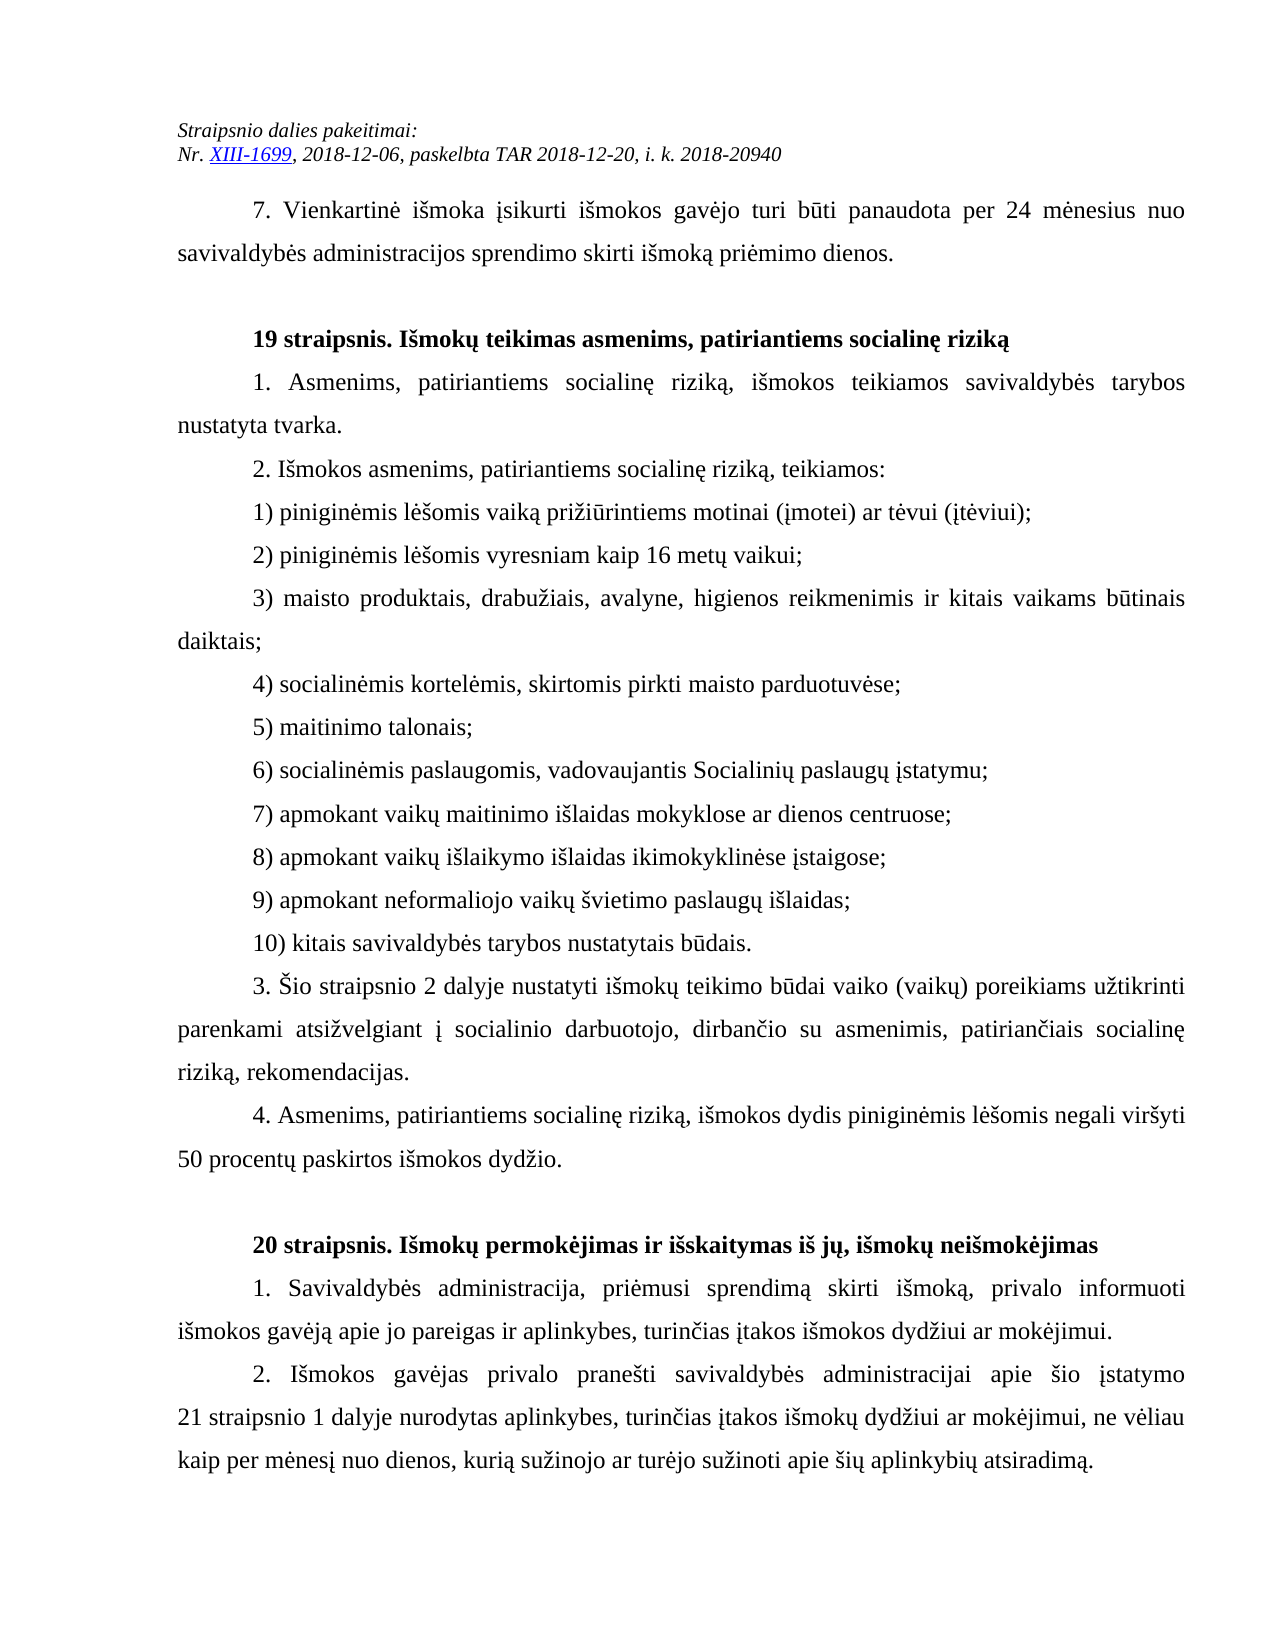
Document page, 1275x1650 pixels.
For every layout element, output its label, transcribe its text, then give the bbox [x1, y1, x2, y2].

text 5) maitinimo talonais; [177, 712, 1186, 741]
text Straipsnio dalies pakeitimai: [177, 118, 1186, 142]
text 20 straipsnis. Išmokų permokėjimas ir išskaitymas iš jų, išmokų neišmokėjimas [177, 1230, 1186, 1259]
text 8) apmokant vaikų išlaikymo išlaidas ikimokyklinėse įstaigose; [177, 842, 1186, 871]
text 2) piniginėmis lėšomis vyresniam kaip 16 metų vaikui; [177, 540, 1186, 569]
text 9) apmokant neformaliojo vaikų švietimo paslaugų išlaidas; [177, 885, 1186, 914]
text 3) maisto produktais, drabužiais, avalyne, higienos reikmenimis ir kitais vaikams būtinais daiktais; [177, 583, 1186, 655]
text 7) apmokant vaikų maitinimo išlaidas mokyklose ar dienos centruose; [177, 799, 1186, 827]
text 2. Išmokos gavėjas privalo pranešti savivaldybės administracijai apie šio įstatymo 21 straipsnio 1 dalyje nurodytas aplinkybes, turinčias įtakos išmokų dydžiui ar mokėjimui, ne vėliau kaip per mėnesį nuo dienos, kurią sužinojo ar turėjo sužinoti apie šių aplinkybių atsiradimą. [177, 1359, 1186, 1474]
text 4) socialinėmis kortelėmis, skirtomis pirkti maisto parduotuvėse; [177, 669, 1186, 698]
text 6) socialinėmis paslaugomis, vadovaujantis Socialinių paslaugų įstatymu; [177, 756, 1186, 784]
text 4. Asmenims, patiriantiems socialinę riziką, išmokos dydis piniginėmis lėšomis negali viršyti 50 procentų paskirtos išmokos dydžio. [177, 1101, 1186, 1172]
text 7. Vienkartinė išmoka įsikurti išmokos gavėjo turi būti panaudota per 24 mėnesius nuo savivaldybės administracijos sprendimo skirti išmoką priėmimo dienos. [177, 195, 1186, 267]
text 10) kitais savivaldybės tarybos nustatytais būdais. [177, 928, 1186, 957]
text 19 straipsnis. Išmokų teikimas asmenims, patiriantiems socialinę riziką [177, 324, 1186, 353]
text 1. Savivaldybės administracija, priėmusi sprendimą skirti išmoką, privalo informuoti išmokos gavėją apie jo pareigas ir aplinkybes, turinčias įtakos išmokos dydžiui ar mokėjimui. [177, 1273, 1186, 1345]
text 2. Išmokos asmenims, patiriantiems socialinę riziką, teikiamos: [177, 454, 1186, 482]
text 1) piniginėmis lėšomis vaiką prižiūrintiems motinai (įmotei) ar tėvui (įtėviui); [177, 497, 1186, 526]
text 3. Šio straipsnio 2 dalyje nustatyti išmokų teikimo būdai vaiko (vaikų) poreikiams užtikrinti parenkami atsižvelgiant į socialinio darbuotojo, dirbančio su asmenimis, patiriančiais socialinę riziką, rekomendacijas. [177, 971, 1186, 1086]
text 1. Asmenims, patiriantiems socialinę riziką, išmokos teikiamos savivaldybės tarybos nustatyta tvarka. [177, 367, 1186, 439]
text Nr. XIII-1699, 2018-12-06, paskelbta TAR 2018-12-20, i. k. 2018-20940 [177, 142, 1186, 166]
